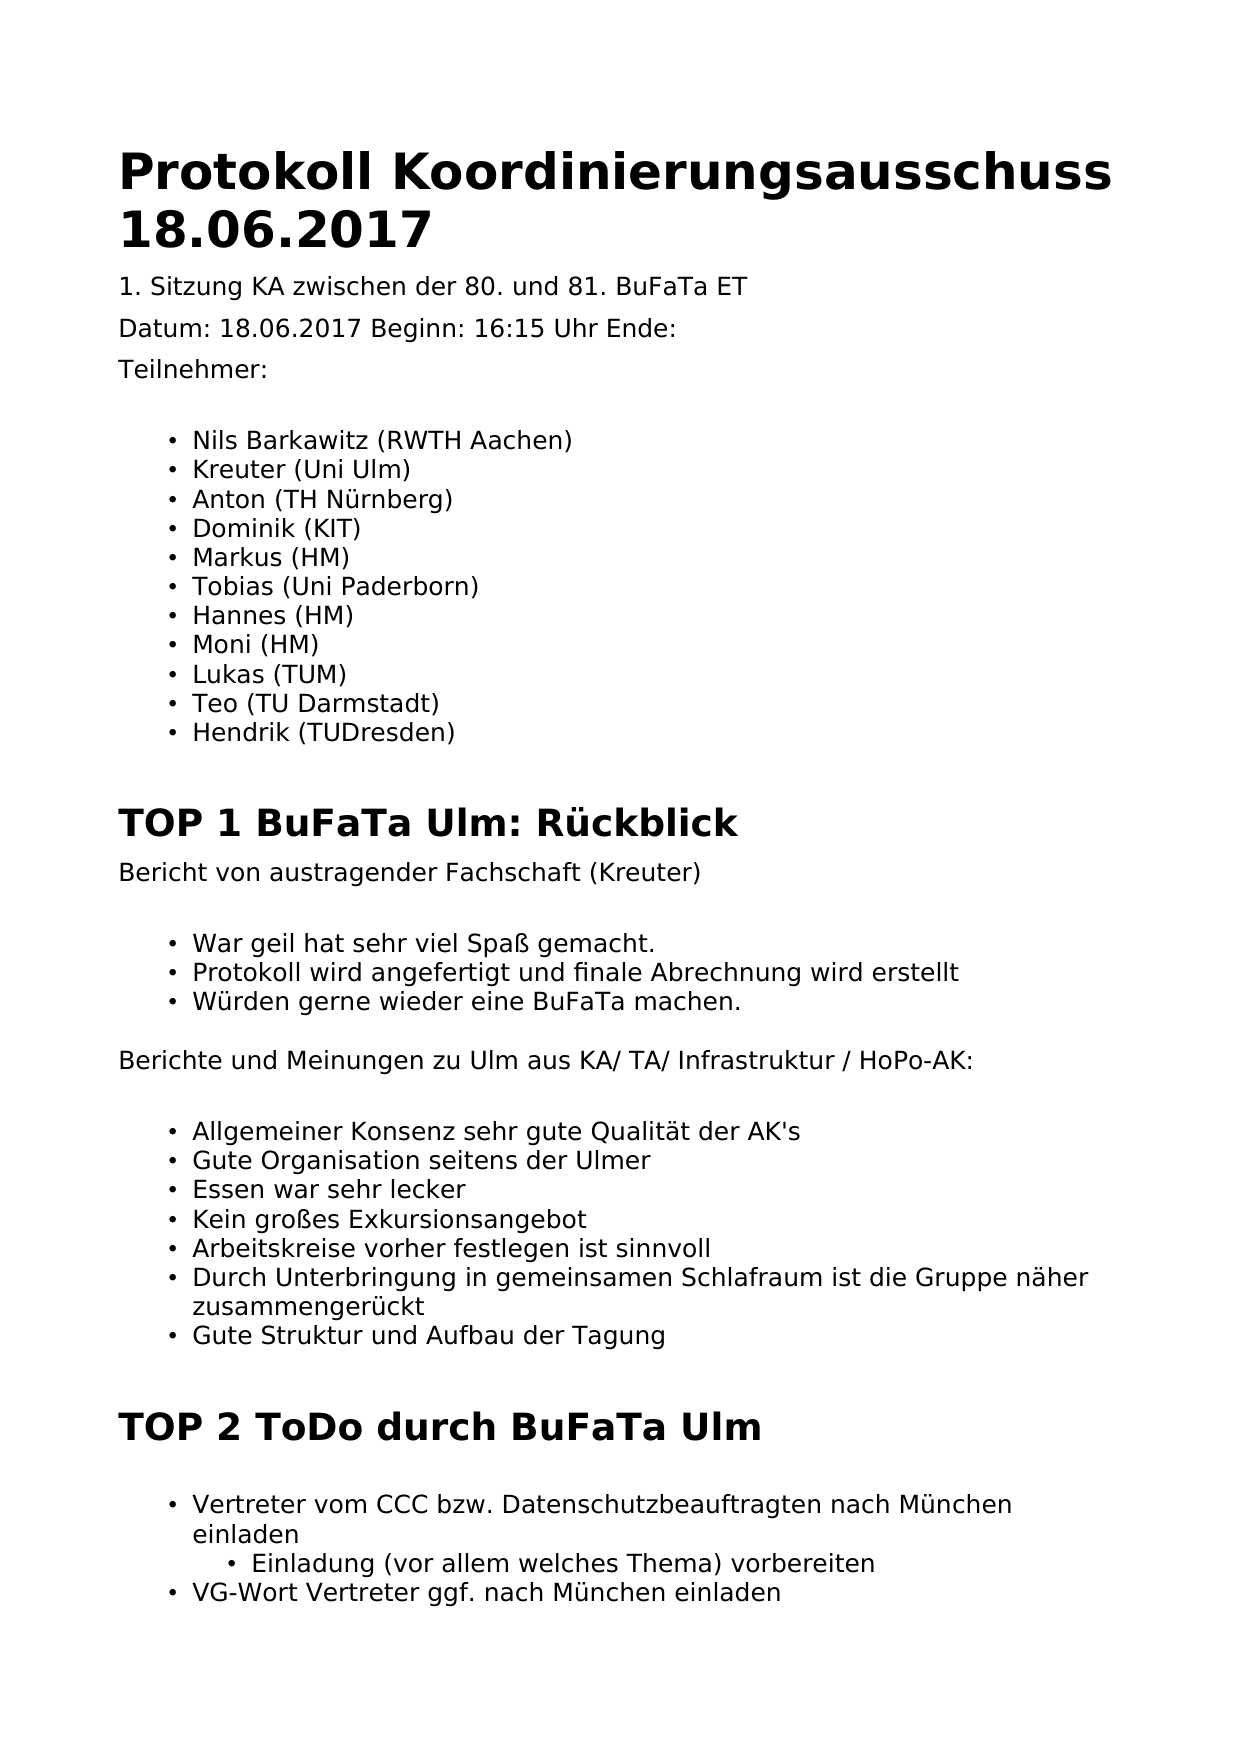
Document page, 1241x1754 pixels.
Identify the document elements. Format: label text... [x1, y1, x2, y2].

list Hannes (HM) [177, 602, 1122, 631]
list Protokoll wird angefertigt und finale Abrechnung wird erstellt [177, 958, 1122, 987]
list War geil hat sehr viel Spaß gemacht. [177, 929, 1122, 958]
text Berichte und Meinungen zu Ulm aus KA/ TA/ Infrastruktur / HoPo-AK: [118, 1046, 1122, 1075]
text Datum: 18.06.2017 Beginn: 16:15 Uhr Ende: [118, 314, 1122, 343]
list Durch Unterbringung in gemeinsamen Schlafraum ist die Gruppe näher zusammengerückt [177, 1263, 1122, 1321]
list Allgemeiner Konsenz sehr gute Qualität der AK's [177, 1117, 1122, 1146]
list Kein großes Exkursionsangebot [177, 1205, 1122, 1234]
list Hendrik (TUDresden) [177, 718, 1122, 747]
list Essen war sehr lecker [177, 1176, 1122, 1205]
list Gute Organisation seitens der Ulmer [177, 1146, 1122, 1176]
list Tobias (Uni Paderborn) [177, 572, 1122, 602]
list Nils Barkawitz (RWTH Aachen) [177, 427, 1122, 456]
list Dominik (KIT) [177, 514, 1122, 543]
list Einladung (vor allem welches Thema) vorbereiten [236, 1549, 1122, 1578]
list Teo (TU Darmstadt) [177, 689, 1122, 718]
subtitle Protokoll Koordinierungsausschuss 18.06.2017 [118, 143, 1122, 259]
list Arbeitskreise vorher festlegen ist sinnvoll [177, 1234, 1122, 1263]
subtitle TOP 1 BuFaTa Ulm: Rückblick [118, 802, 1122, 846]
list Lukas (TUM) [177, 660, 1122, 689]
subtitle TOP 2 ToDo durch BuFaTa Ulm [118, 1405, 1122, 1449]
list Kreuter (Uni Ulm) [177, 456, 1122, 485]
list Anton (TH Nürnberg) [177, 485, 1122, 514]
list Würden gerne wieder eine BuFaTa machen. [177, 987, 1122, 1017]
list VG-Wort Vertreter ggf. nach München einladen [177, 1578, 1122, 1607]
list Vertreter vom CCC bzw. Datenschutzbeauftragten nach München einladen [177, 1491, 1122, 1549]
list Moni (HM) [177, 631, 1122, 660]
list Markus (HM) [177, 543, 1122, 572]
text Teilnehmer: [118, 355, 1122, 384]
text 1. Sitzung KA zwischen der 80. und 81. BuFaTa ET [118, 272, 1122, 301]
list Gute Struktur und Aufbau der Tagung [177, 1321, 1122, 1351]
text Bericht von austragender Fachschaft (Kreuter) [118, 858, 1122, 887]
